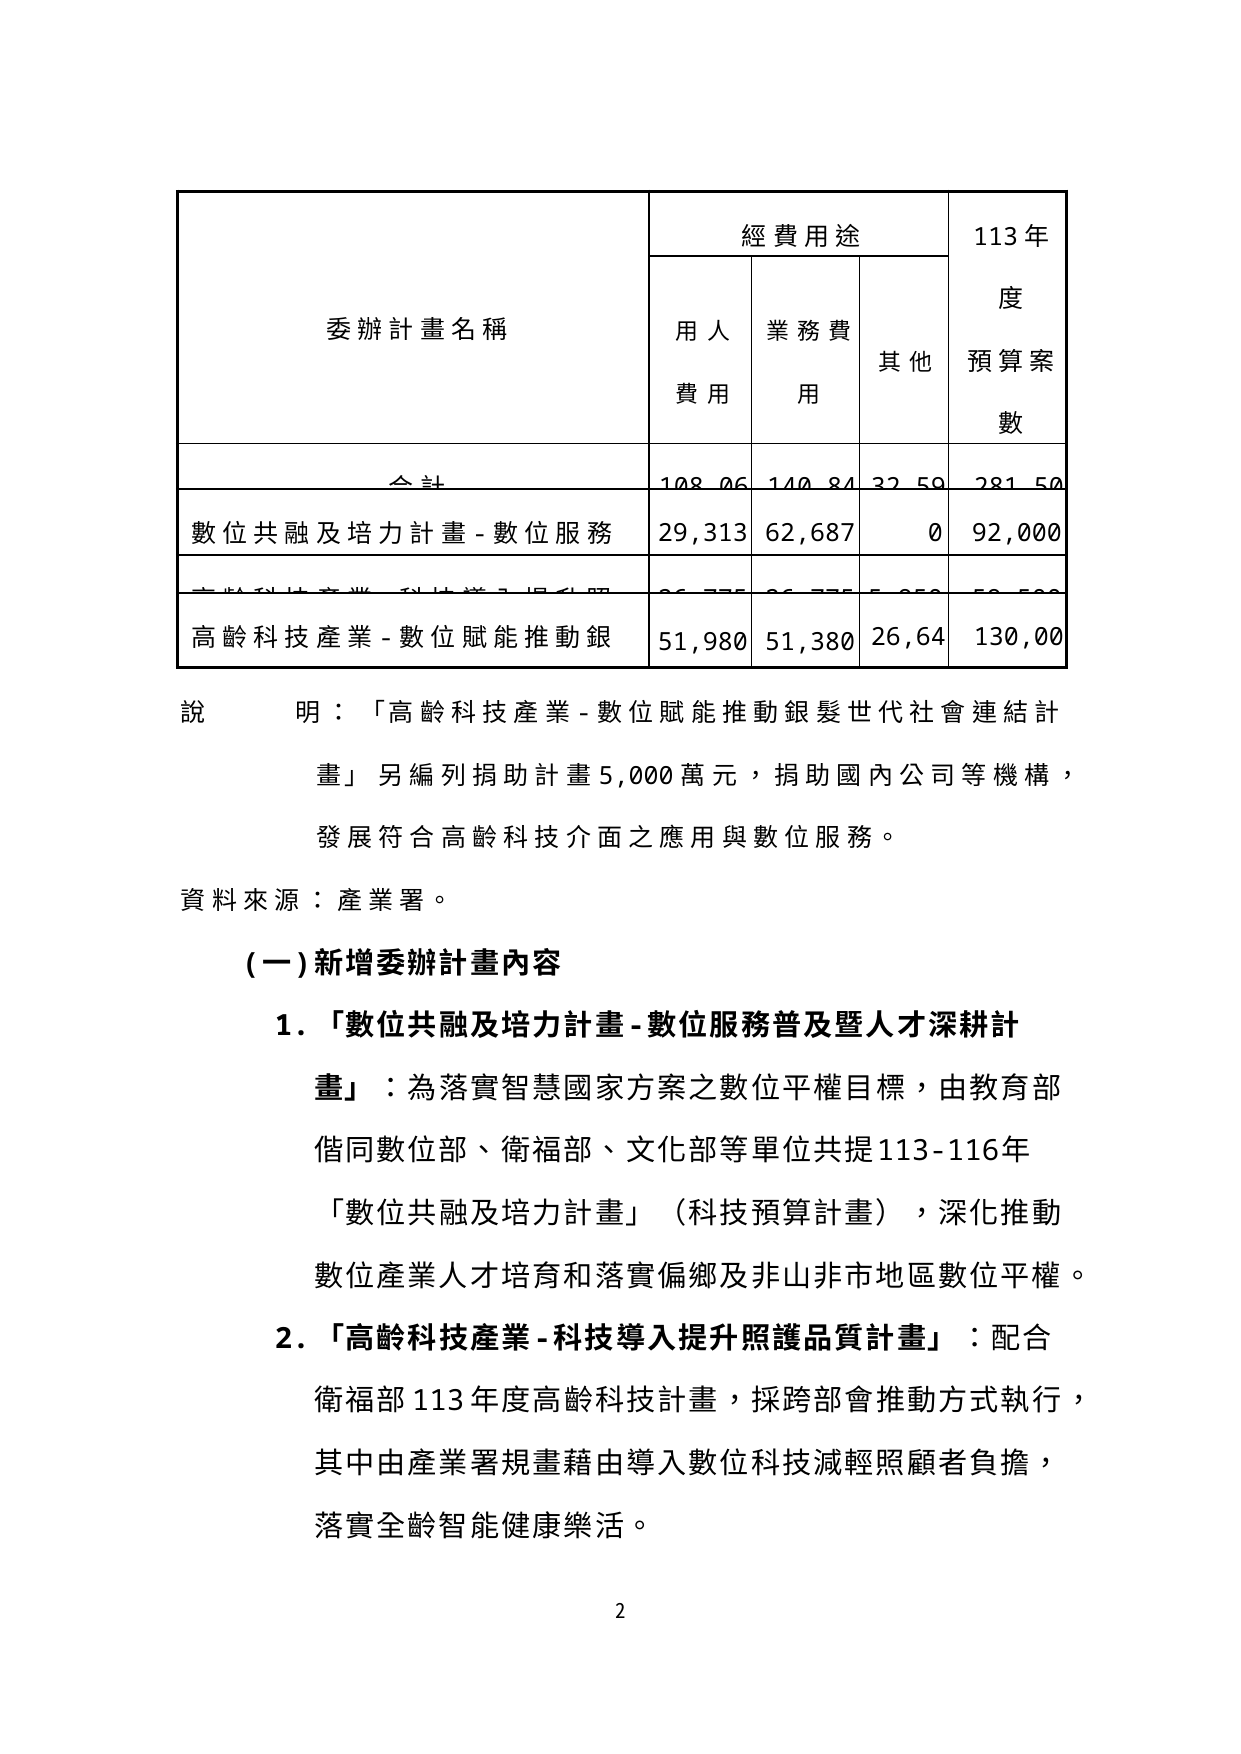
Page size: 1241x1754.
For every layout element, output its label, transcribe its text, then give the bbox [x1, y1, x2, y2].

table_cell 高齡科技產業-數位賦能推動銀髮世代社會連結計畫(詳說明) [179, 594, 648, 666]
table_cell 26,775 [650, 556, 751, 592]
table_cell 用人費用 [650, 257, 751, 443]
table_cell 0 [860, 490, 948, 554]
table_header 113年度 預算案數 [949, 193, 1065, 443]
table_cell 數位共融及培力計畫-數位服務普及暨人才深耕計畫 [179, 490, 648, 554]
table_cell 62,687 [752, 490, 859, 554]
text 2.「高齡科技產業-科技導入提升照護品質計畫」：配合衛福部113年度高齡科技計畫，採跨部會推動方式執行，其中由產業署規畫藉由導入數位科技減輕照顧者負擔，落實全齡智能健康樂活。 [266, 1294, 1063, 1544]
text (一)新增委辦計畫內容 [236, 919, 1063, 982]
table_cell 29,313 [650, 490, 751, 554]
text 1.「數位共融及培力計畫-數位服務普及暨人才深耕計畫」：為落實智慧國家方案之數位平權目標，由教育部偕同數位部、衛福部、文化部等單位共提113-116年「數位共融及培力計畫」（科技預算計畫），深化推動數位產業人才培育和落實偏鄉及非山非市地區數位平權。 [266, 982, 1063, 1294]
table_cell 32,590 [860, 444, 948, 488]
table_cell 108,068 [650, 444, 751, 488]
table_cell 51,380 [752, 594, 859, 666]
table_cell 高齡科技產業-科技導入提升照護品質計畫 [179, 556, 648, 592]
text 資料來源：產業署。 [177, 857, 1063, 919]
table_header 經費用途 [650, 193, 948, 255]
table_cell 51,980 [650, 594, 751, 666]
table_cell 其他 [860, 257, 948, 443]
table_cell 26,640 [860, 594, 948, 666]
table_cell 5,950 [860, 556, 948, 592]
table_header 委辦計畫名稱 [179, 193, 648, 443]
table_cell 281,500 [949, 444, 1065, 488]
table_cell 合計 [179, 444, 648, 488]
table_cell 92,000 [949, 490, 1065, 554]
table_cell 業務費用 [752, 257, 859, 443]
table_cell 140,842 [752, 444, 859, 488]
text 說 明：「高齡科技產業-數位賦能推動銀髮世代社會連結計畫」另編列捐助計畫5,000萬元，捐助國內公司等機構，發展符合高齡科技介面之應用與數位服務。 [177, 669, 1063, 857]
table_cell 59,500 [949, 556, 1065, 592]
table_cell 26,775 [752, 556, 859, 592]
table_cell 130,000 [949, 594, 1065, 666]
